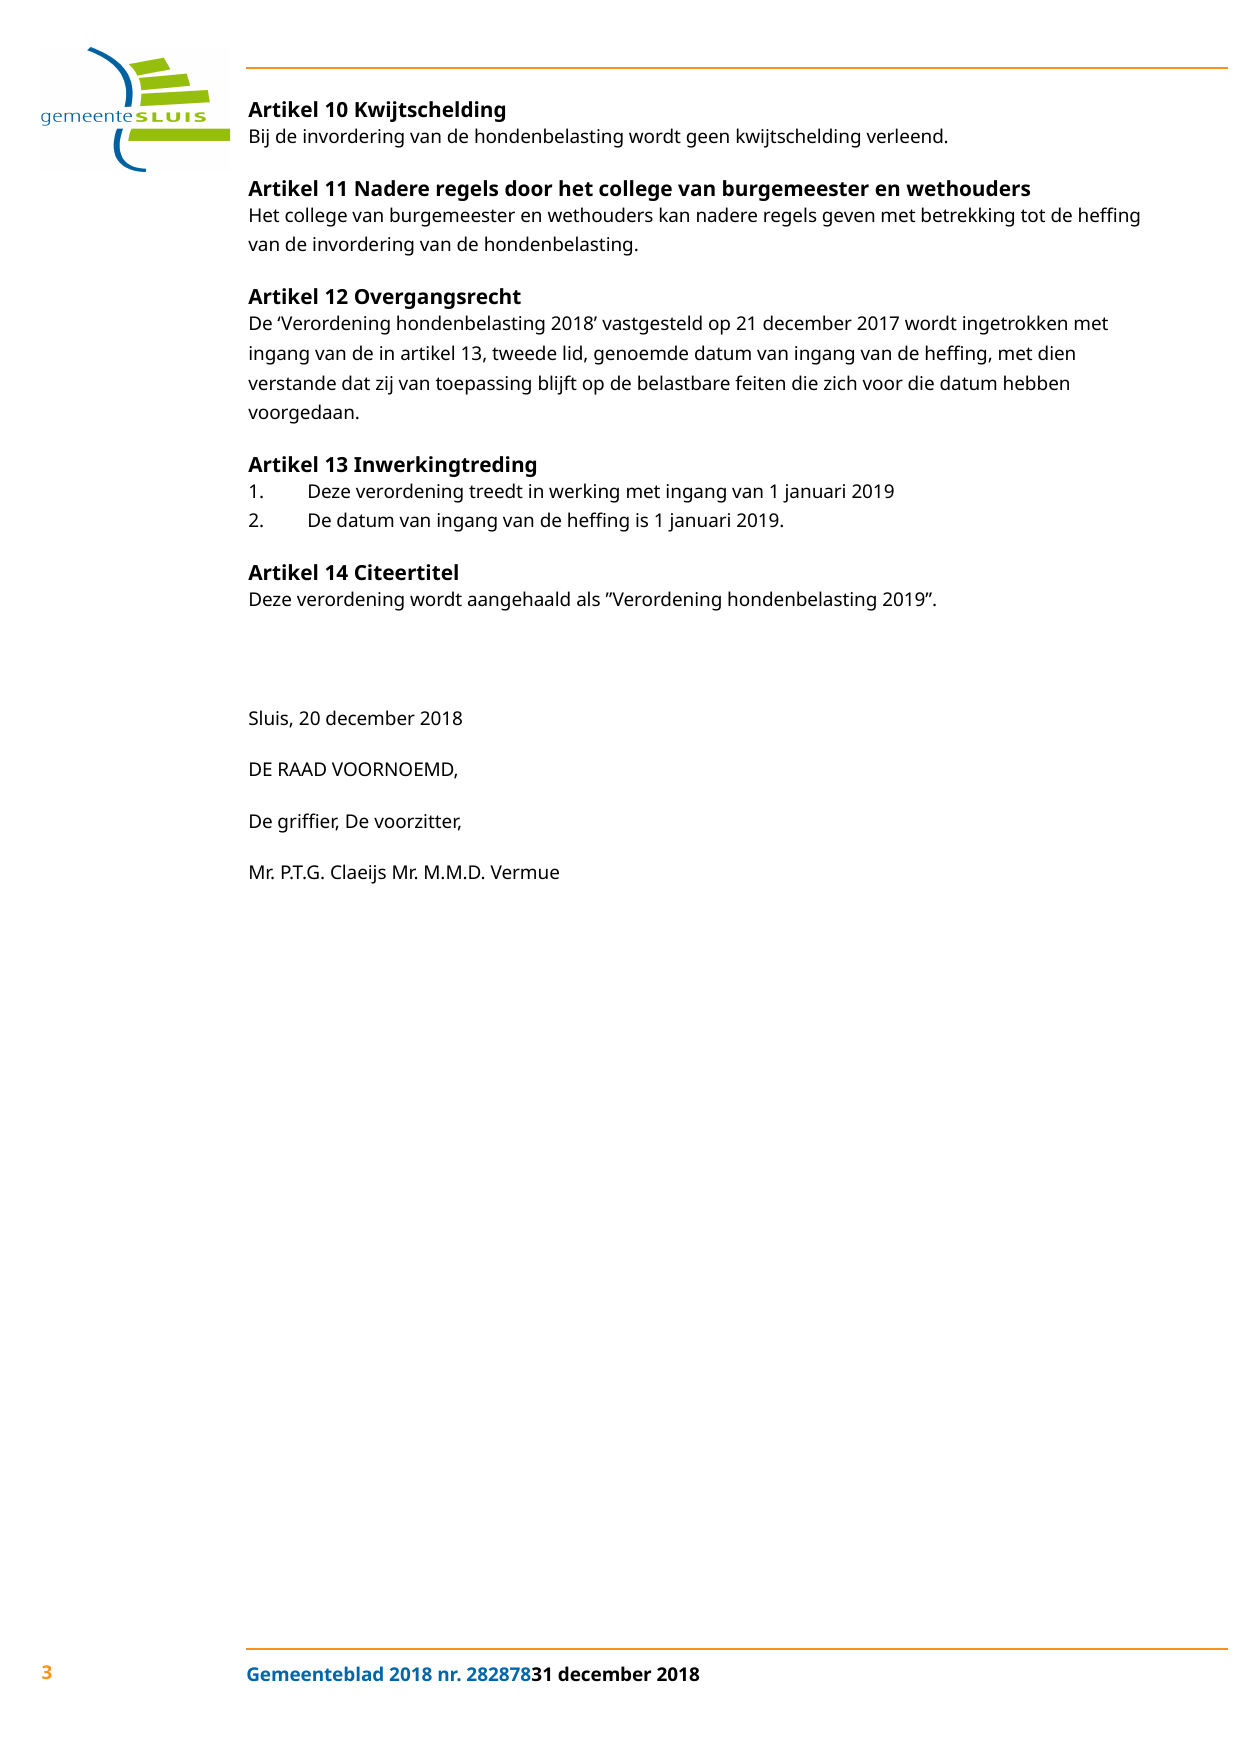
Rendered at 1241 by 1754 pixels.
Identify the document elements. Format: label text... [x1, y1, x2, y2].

text Het college van burgemeester en wethouders kan nadere regels geven met betrekking tot de heffing van de invordering van de hondenbelasting. [248, 202, 1152, 257]
picture [41, 47, 231, 172]
text Bij de invordering van de hondenbelasting wordt geen kwijtschelding verleend. [248, 123, 1152, 149]
text De griffier, De voorzitter, [248, 808, 1152, 833]
list Deze verordening treedt in werking met ingang van 1 januari 2019 [248, 478, 1152, 504]
text DE RAAD VOORNOEMD, [248, 756, 1152, 782]
text Artikel 11 Nadere regels door het college van burgemeester en wethouders [248, 174, 1152, 202]
text Deze verordening wordt aangehaald als ”Verordening hondenbelasting 2019”. [248, 587, 1152, 612]
text Artikel 14 Citeertitel [248, 558, 1152, 587]
text De ‘Verordening hondenbelasting 2018’ vastgesteld op 21 december 2017 wordt ingetrokken met ingang van de in artikel 13, tweede lid, genoemde datum van ingang van de heffing, met dien verstande dat zij van toepassing blijft op de belastbare feiten die zich voor die datum hebben voorgedaan. [248, 311, 1152, 425]
text Artikel 13 Inwerkingtreding [248, 450, 1152, 478]
text Mr. P.T.G. Claeijs Mr. M.M.D. Vermue [248, 859, 1152, 885]
text Artikel 10 Kwijtschelding [248, 95, 1152, 123]
list De datum van ingang van de heffing is 1 januari 2019. [248, 508, 1152, 533]
text Artikel 12 Overgangsrecht [248, 282, 1152, 311]
text Sluis, 20 december 2018 [248, 705, 1152, 731]
